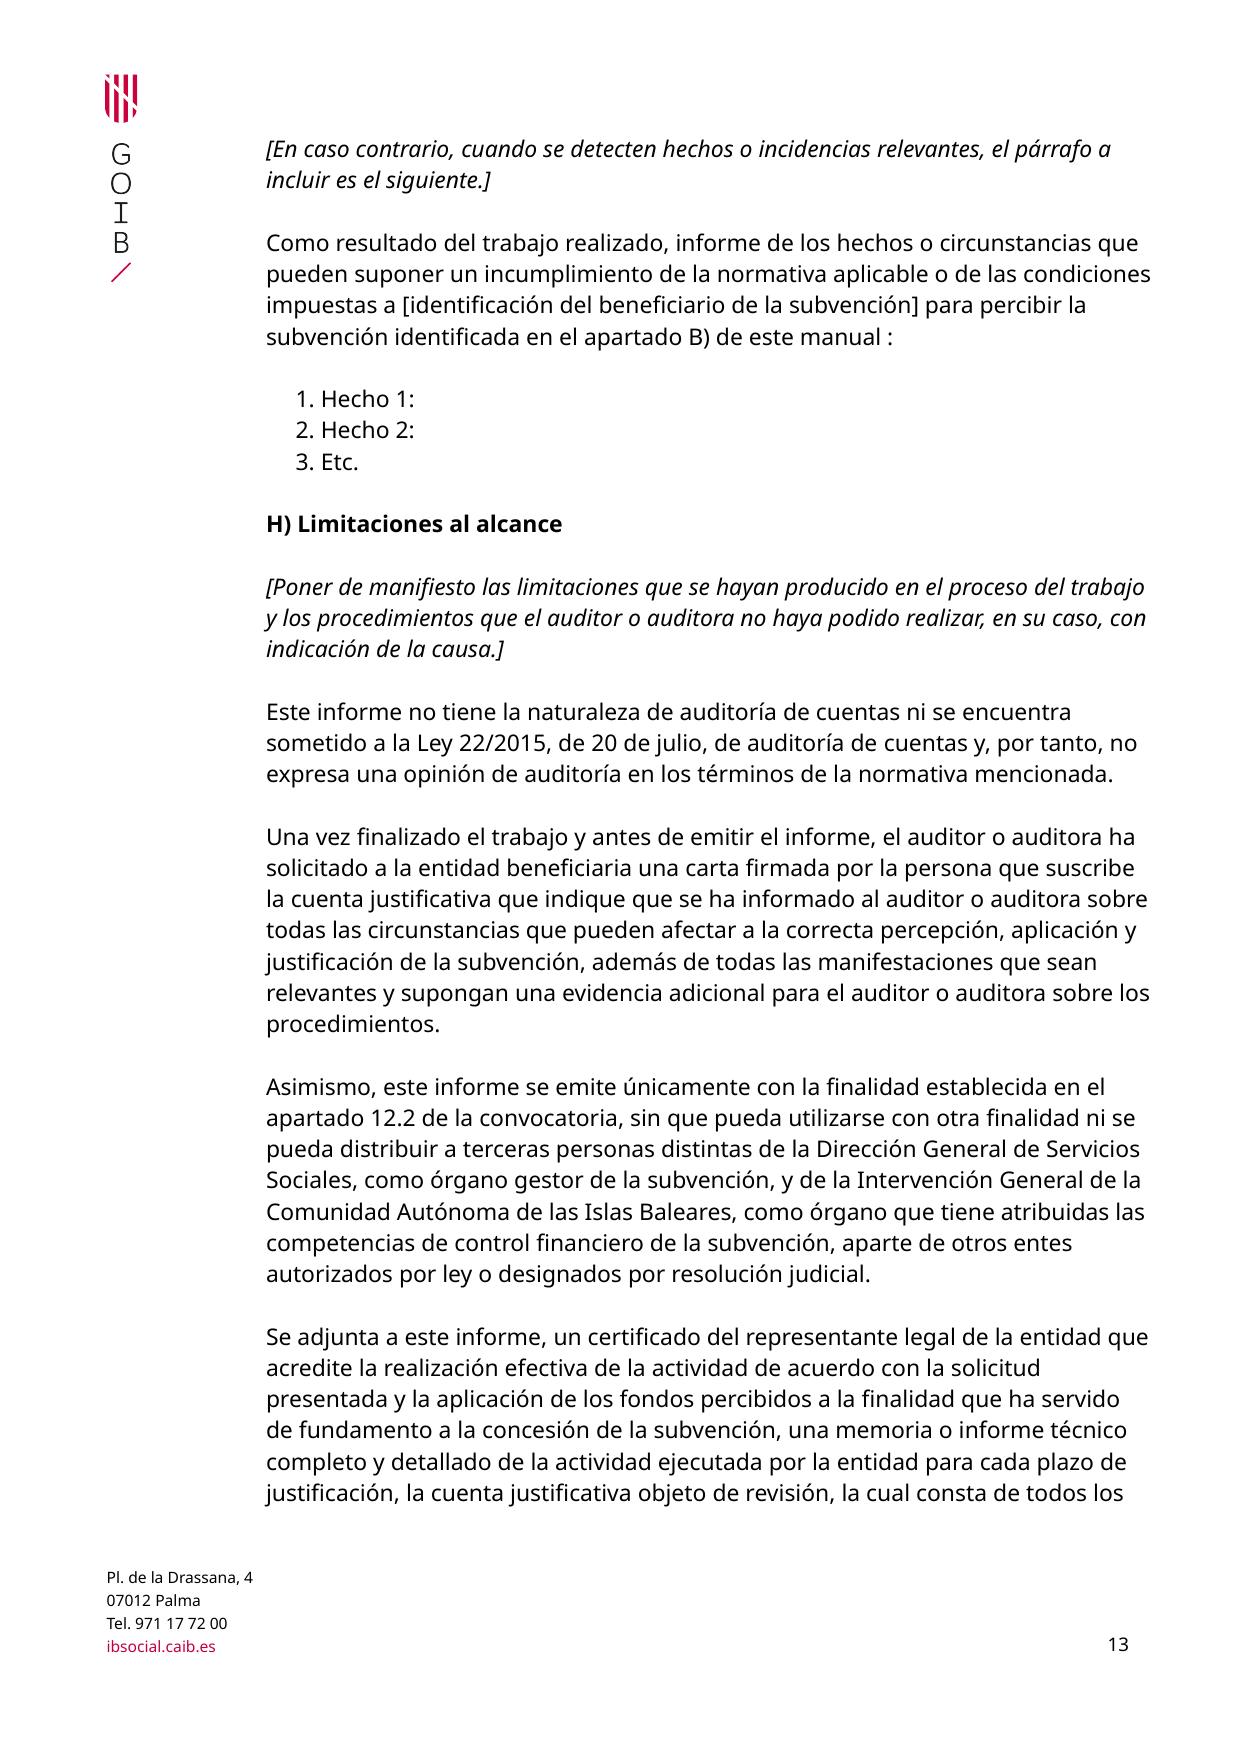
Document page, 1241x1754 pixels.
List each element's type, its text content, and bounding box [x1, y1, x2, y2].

text Una vez finalizado el trabajo y antes de emitir el informe, el auditor o auditora ha solicitado a la entidad beneficiaria una carta firmada por la persona que suscribe la cuenta justificativa que indique que se ha informado al auditor o auditora sobre todas las circunstancias que pueden afectar a la correcta percepción, aplicación y justificación de la subvención, además de todas las manifestaciones que sean relevantes y supongan una evidencia adicional para el auditor o auditora sobre los procedimientos. [266, 820, 1152, 1039]
text 3. Etc. [295, 445, 1152, 477]
picture [76, 51, 166, 313]
text 1. Hecho 1: [295, 383, 1152, 414]
text Se adjunta a este informe, un certificado del representante legal de la entidad que acredite la realización efectiva de la actividad de acuerdo con la solicitud presentada y la aplicación de los fondos percibidos a la finalidad que ha servido de fundamento a la concesión de la subvención, una memoria o informe técnico completo y detallado de la actividad ejecutada por la entidad para cada plazo de justificación, la cuenta justificativa objeto de revisión, la cual consta de todos los [266, 1320, 1152, 1508]
text Asimismo, este informe se emite únicamente con la finalidad establecida en el apartado 12.2 de la convocatoria, sin que pueda utilizarse con otra finalidad ni se pueda distribuir a terceras personas distintas de la Dirección General de Servicios Sociales, como órgano gestor de la subvención, y de la Intervención General de la Comunidad Autónoma de las Islas Baleares, como órgano que tiene atribuidas las competencias de control financiero de la subvención, aparte de otros entes autorizados por ley o designados por resolución judicial. [266, 1070, 1152, 1289]
text Este informe no tiene la naturaleza de auditoría de cuentas ni se encuentra sometido a la Ley 22/2015, de 20 de julio, de auditoría de cuentas y, por tanto, no expresa una opinión de auditoría en los términos de la normativa mencionada. [266, 695, 1152, 789]
text 2. Hecho 2: [295, 414, 1152, 445]
text [En caso contrario, cuando se detecten hechos o incidencias relevantes, el párrafo a incluir es el siguiente.] [266, 133, 1152, 195]
text [Poner de manifiesto las limitaciones que se hayan producido en el proceso del trabajo y los procedimientos que el auditor o auditora no haya podido realizar, en su caso, con indicación de la causa.] [266, 570, 1152, 664]
text H) Limitaciones al alcance [266, 508, 1152, 539]
text Como resultado del trabajo realizado, informe de los hechos o circunstancias que pueden suponer un incumplimiento de la normativa aplicable o de las condiciones impuestas a [identificación del beneficiario de la subvención] para percibir la subvención identificada en el apartado B) de este manual : [266, 227, 1152, 352]
